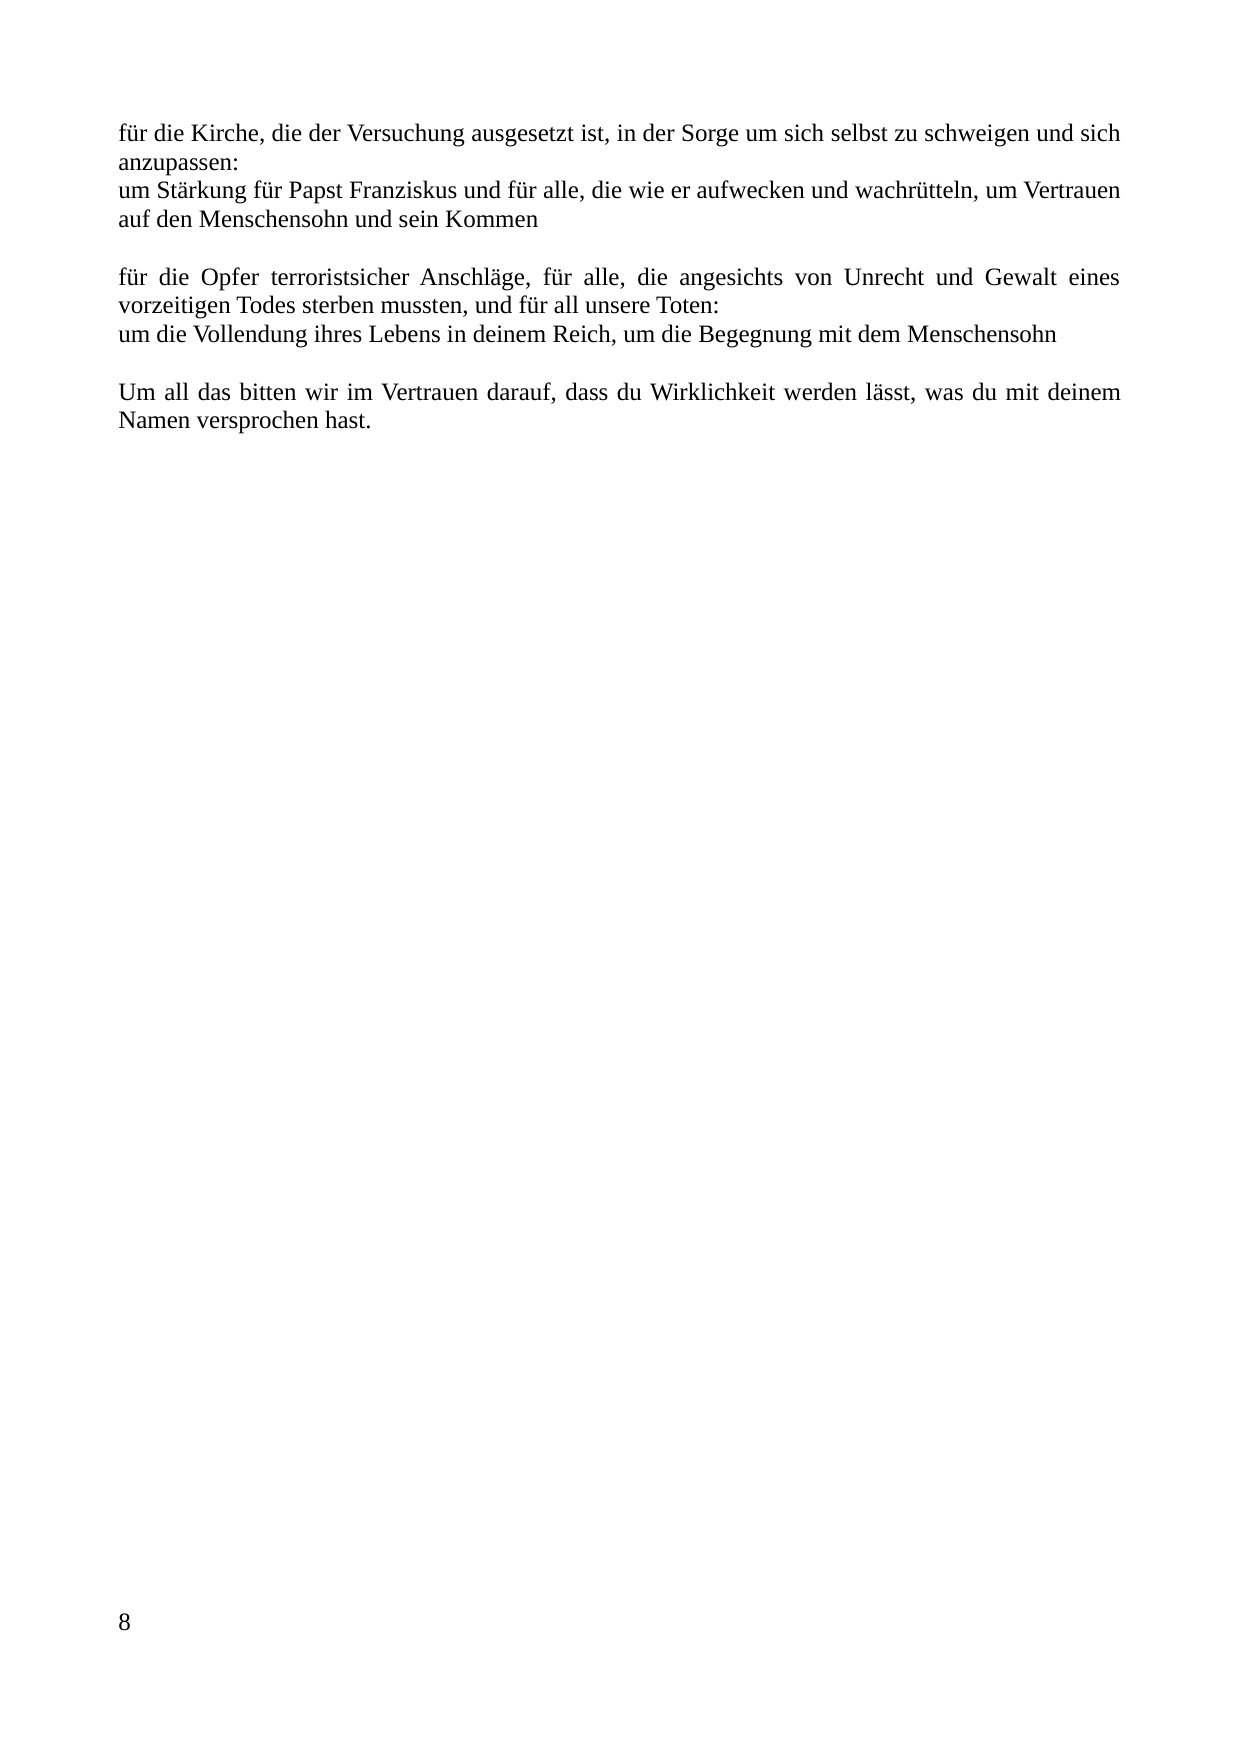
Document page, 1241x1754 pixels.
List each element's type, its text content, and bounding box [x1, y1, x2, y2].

text um die Vollendung ihres Lebens in deinem Reich, um die Begegnung mit dem Menschensohn [118, 319, 1122, 348]
text Um all das bitten wir im Vertrauen darauf, dass du Wirklichkeit werden lässt, was du mit deinem Namen versprochen hast. [118, 377, 1122, 434]
text um Stärkung für Papst Franziskus und für alle, die wie er aufwecken und wachrütteln, um Vertrauen auf den Menschensohn und sein Kommen [118, 176, 1122, 233]
text für die Opfer terroristsicher Anschläge, für alle, die angesichts von Unrecht und Gewalt eines vorzeitigen Todes sterben mussten, und für all unsere Toten: [118, 262, 1122, 319]
text für die Kirche, die der Versuchung ausgesetzt ist, in der Sorge um sich selbst zu schweigen und sich anzupassen: [118, 118, 1122, 176]
